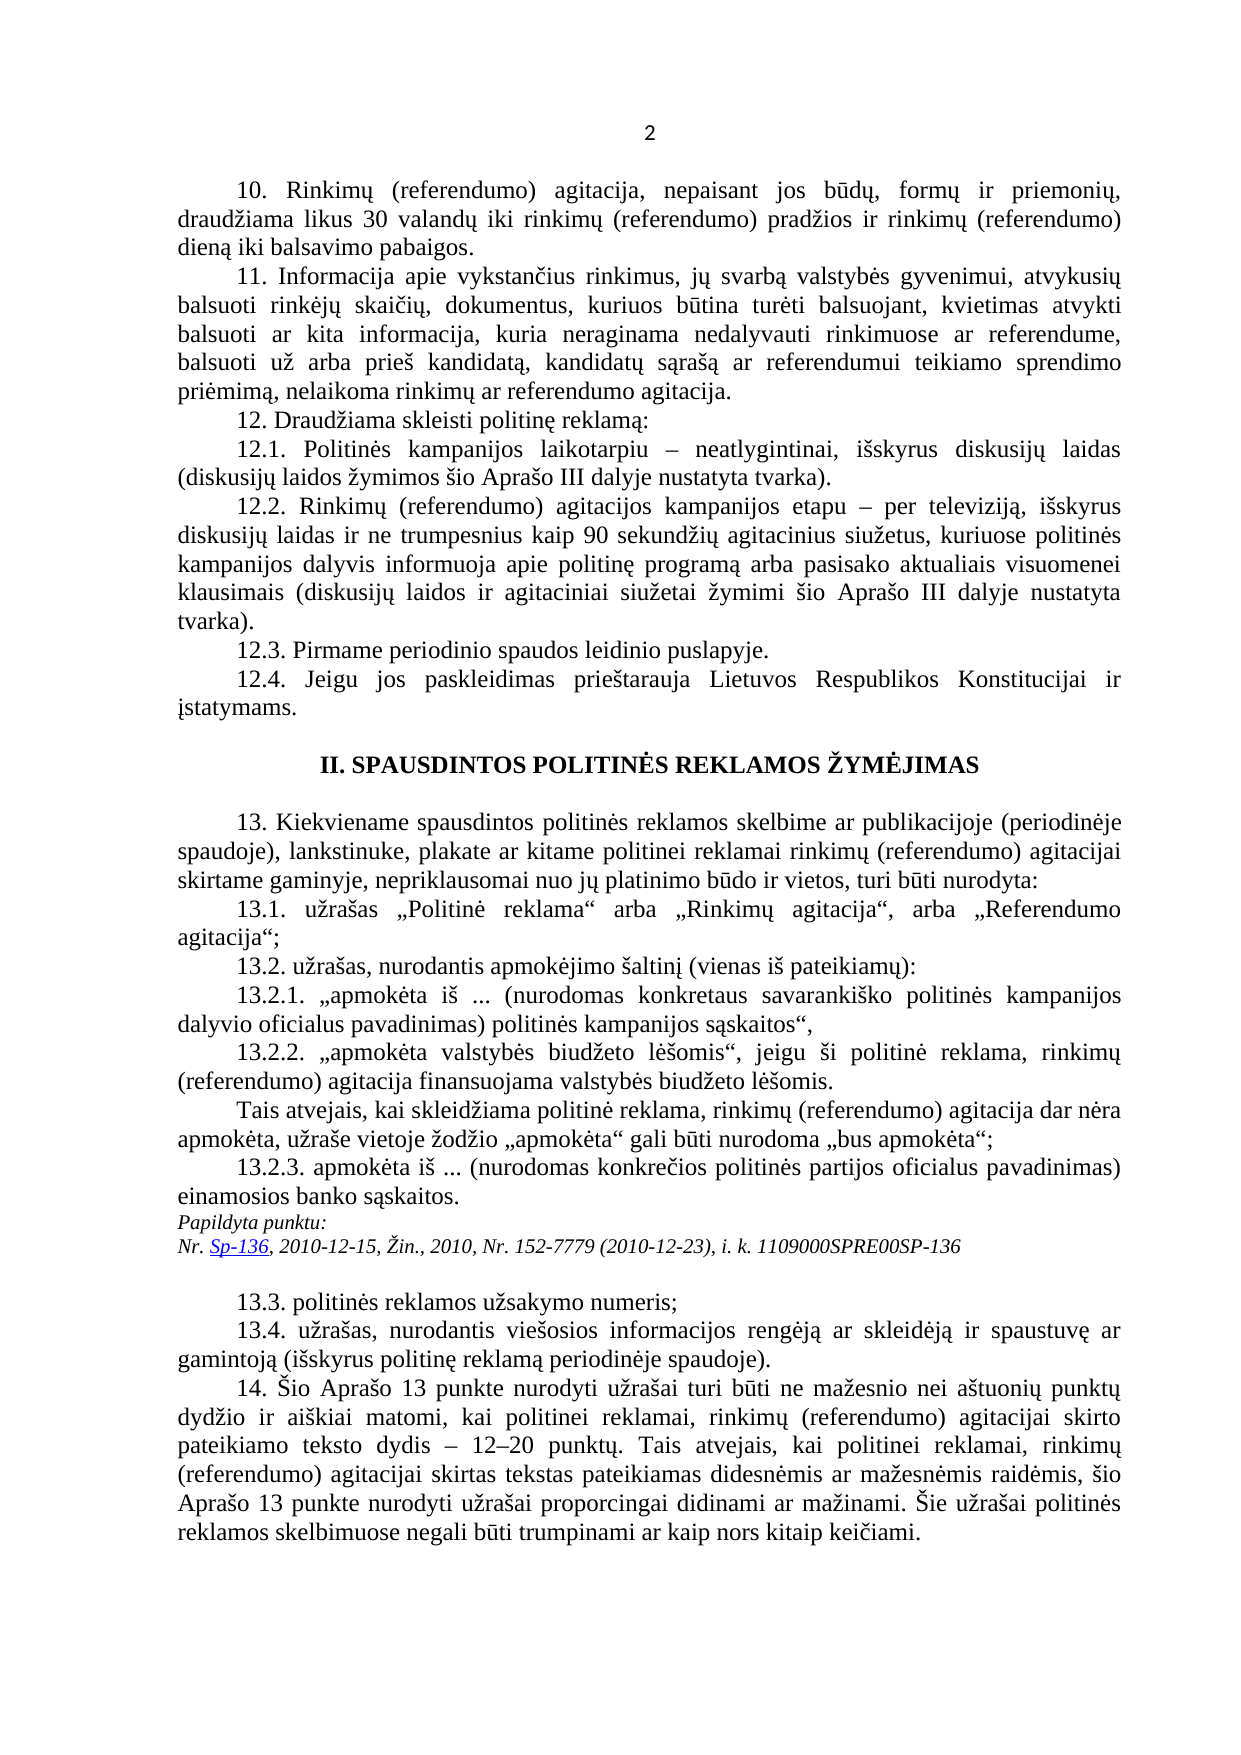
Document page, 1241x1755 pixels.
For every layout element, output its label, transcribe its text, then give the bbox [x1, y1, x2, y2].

text II. SPAUSDINTOS POLITINĖS REKLAMOS ŽYMĖJIMAS [177, 750, 1122, 779]
text 12. Draudžiama skleisti politinę reklamą: [177, 405, 1122, 434]
text 13.2. užrašas, nurodantis apmokėjimo šaltinį (vienas iš pateikiamų): [177, 951, 1122, 980]
text 10. Rinkimų (referendumo) agitacija, nepaisant jos būdų, formų ir priemonių, draudžiama likus 30 valandų iki rinkimų (referendumo) pradžios ir rinkimų (referendumo) dieną iki balsavimo pabaigos. [177, 175, 1122, 261]
text 13. Kiekviename spausdintos politinės reklamos skelbime ar publikacijoje (periodinėje spaudoje), lankstinuke, plakate ar kitame politinei reklamai rinkimų (referendumo) agitacijai skirtame gaminyje, nepriklausomai nuo jų platinimo būdo ir vietos, turi būti nurodyta: [177, 807, 1122, 894]
text 14. Šio Aprašo 13 punkte nurodyti užrašai turi būti ne mažesnio nei aštuonių punktų dydžio ir aiškiai matomi, kai politinei reklamai, rinkimų (referendumo) agitacijai skirto pateikiamo teksto dydis – 12–20 punktų. Tais atvejais, kai politinei reklamai, rinkimų (referendumo) agitacijai skirtas tekstas pateikiamas didesnėmis ar mažesnėmis raidėmis, šio Aprašo 13 punkte nurodyti užrašai proporcingai didinami ar mažinami. Šie užrašai politinės reklamos skelbimuose negali būti trumpinami ar kaip nors kitaip keičiami. [177, 1373, 1122, 1546]
text 13.1. užrašas „Politinė reklama“ arba „Rinkimų agitacija“, arba „Referendumo agitacija“; [177, 894, 1122, 951]
text 13.2.3. apmokėta iš ... (nurodomas konkrečios politinės partijos oficialus pavadinimas) einamosios banko sąskaitos. [177, 1152, 1122, 1210]
text Nr. Sp-136, 2010-12-15, Žin., 2010, Nr. 152-7779 (2010-12-23), i. k. 1109000SPRE00SP-136 [177, 1234, 1122, 1258]
text 13.3. politinės reklamos užsakymo numeris; [177, 1287, 1122, 1316]
text 13.2.1. „apmokėta iš ... (nurodomas konkretaus savarankiško politinės kampanijos dalyvio oficialus pavadinimas) politinės kampanijos sąskaitos“, [177, 980, 1122, 1037]
text 12.1. Politinės kampanijos laikotarpiu – neatlygintinai, išskyrus diskusijų laidas (diskusijų laidos žymimos šio Aprašo III dalyje nustatyta tvarka). [177, 434, 1122, 491]
text Tais atvejais, kai skleidžiama politinė reklama, rinkimų (referendumo) agitacija dar nėra apmokėta, užraše vietoje žodžio „apmokėta“ gali būti nurodoma „bus apmokėta“; [177, 1095, 1122, 1152]
text 12.2. Rinkimų (referendumo) agitacijos kampanijos etapu – per televiziją, išskyrus diskusijų laidas ir ne trumpesnius kaip 90 sekundžių agitacinius siužetus, kuriuose politinės kampanijos dalyvis informuoja apie politinę programą arba pasisako aktualiais visuomenei klausimais (diskusijų laidos ir agitaciniai siužetai žymimi šio Aprašo III dalyje nustatyta tvarka). [177, 491, 1122, 635]
text 12.3. Pirmame periodinio spaudos leidinio puslapyje. [177, 635, 1122, 664]
text 13.4. užrašas, nurodantis viešosios informacijos rengėją ar skleidėją ir spaustuvę ar gamintoją (išskyrus politinę reklamą periodinėje spaudoje). [177, 1316, 1122, 1373]
text 12.4. Jeigu jos paskleidimas prieštarauja Lietuvos Respublikos Konstitucijai ir įstatymams. [177, 664, 1122, 721]
text 11. Informacija apie vykstančius rinkimus, jų svarbą valstybės gyvenimui, atvykusių balsuoti rinkėjų skaičių, dokumentus, kuriuos būtina turėti balsuojant, kvietimas atvykti balsuoti ar kita informacija, kuria neraginama nedalyvauti rinkimuose ar referendume, balsuoti už arba prieš kandidatą, kandidatų sąrašą ar referendumui teikiamo sprendimo priėmimą, nelaikoma rinkimų ar referendumo agitacija. [177, 261, 1122, 405]
text 13.2.2. „apmokėta valstybės biudžeto lėšomis“, jeigu ši politinė reklama, rinkimų (referendumo) agitacija finansuojama valstybės biudžeto lėšomis. [177, 1037, 1122, 1095]
text Papildyta punktu: [177, 1210, 1122, 1234]
